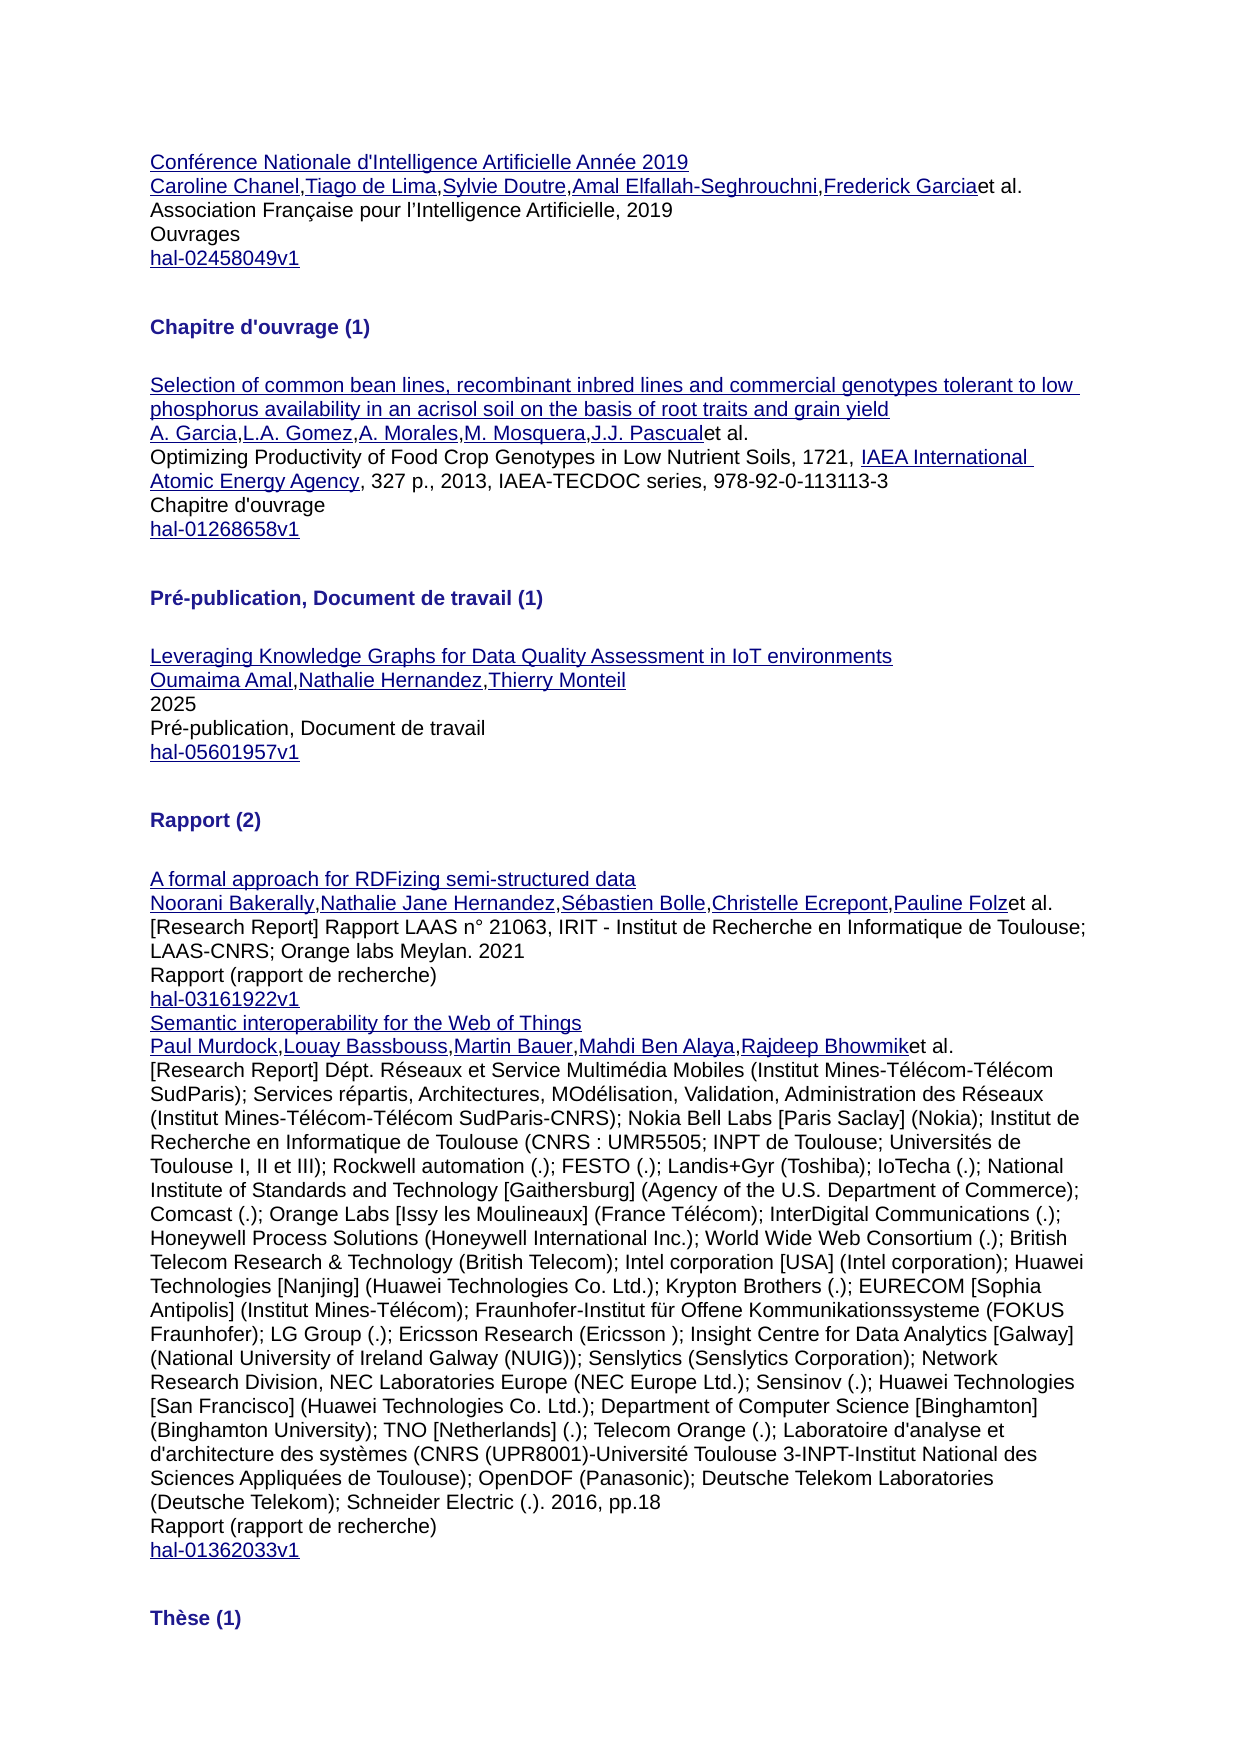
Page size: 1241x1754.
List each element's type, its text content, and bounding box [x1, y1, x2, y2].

subtitle Chapitre d'ouvrage (1) [150, 314, 1090, 338]
table_header A formal approach for RDFizing semi-structured data Noorani Bakerally,Nathalie Jane Hernandez,Sébastien Bolle,Christelle Ecrepont,Pauline Folzet al. [Research Report] Rapport LAAS n° 21063, IRIT - Institut de Recherche en Informatique de Toulouse; LAAS-CNRS; Orange labs Meylan. 2021 Rapport (rapport de recherche) hal-03161922v1 [150, 867, 1090, 1010]
table_header Conférence Nationale d'Intelligence Artificielle Année 2019 Caroline Chanel,Tiago de Lima,Sylvie Doutre,Amal Elfallah-Seghrouchni,Frederick Garciaet al. Association Française pour l’Intelligence Artificielle, 2019 Ouvrages hal-02458049v1 [150, 150, 1090, 270]
table_cell Semantic interoperability for the Web of Things Paul Murdock,Louay Bassbouss,Martin Bauer,Mahdi Ben Alaya,Rajdeep Bhowmiket al. [Research Report] Dépt. Réseaux et Service Multimédia Mobiles (Institut Mines-Télécom-Télécom SudParis); Services répartis, Architectures, MOdélisation, Validation, Administration des Réseaux (Institut Mines-Télécom-Télécom SudParis-CNRS); Nokia Bell Labs [Paris Saclay] (Nokia); Institut de Recherche en Informatique de Toulouse (CNRS : UMR5505; INPT de Toulouse; Universités de Toulouse I, II et III); Rockwell automation (.); FESTO (.); Landis+Gyr (Toshiba); IoTecha (.); National Institute of Standards and Technology [Gaithersburg] (Agency of the U.S. Department of Commerce); Comcast (.); Orange Labs [Issy les Moulineaux] (France Télécom); InterDigital Communications (.); Honeywell Process Solutions (Honeywell International Inc.); World Wide Web Consortium (.); British Telecom Research & Technology (British Telecom); Intel corporation [USA] (Intel corporation); Huawei Technologies [Nanjing] (Huawei Technologies Co. Ltd.); Krypton Brothers (.); EURECOM [Sophia Antipolis] (Institut Mines-Télécom); Fraunhofer-Institut für Offene Kommunikationssysteme (FOKUS Fraunhofer); LG Group (.); Ericsson Research (Ericsson ); Insight Centre for Data Analytics [Galway] (National University of Ireland Galway (NUIG)); Senslytics (Senslytics Corporation); Network Research Division, NEC Laboratories Europe (NEC Europe Ltd.); Sensinov (.); Huawei Technologies [San Francisco] (Huawei Technologies Co. Ltd.); Department of Computer Science [Binghamton] (Binghamton University); TNO [Netherlands] (.); Telecom Orange (.); Laboratoire d'analyse et d'architecture des systèmes (CNRS (UPR8001)-Université Toulouse 3-INPT-Institut National des Sciences Appliquées de Toulouse); OpenDOF (Panasonic); Deutsche Telekom Laboratories (Deutsche Telekom); Schneider Electric (.). 2016, pp.18 Rapport (rapport de recherche) hal-01362033v1 [150, 1010, 1090, 1561]
subtitle Rapport (2) [150, 808, 1090, 832]
table_header Selection of common bean lines, recombinant inbred lines and commercial genotypes tolerant to low phosphorus availability in an acrisol soil on the basis of root traits and grain yield A. Garcia,L.A. Gomez,A. Morales,M. Mosquera,J.J. Pascualet al. Optimizing Productivity of Food Crop Genotypes in Low Nutrient Soils, 1721, IAEA International Atomic Energy Agency, 327 p., 2013, IAEA-TECDOC series, 978-92-0-113113-3 Chapitre d'ouvrage hal-01268658v1 [150, 373, 1090, 541]
subtitle Pré-publication, Document de travail (1) [150, 585, 1090, 609]
subtitle Thèse (1) [150, 1606, 1090, 1630]
table_header Leveraging Knowledge Graphs for Data Quality Assessment in IoT environments Oumaima Amal,Nathalie Hernandez,Thierry Monteil 2025 Pré-publication, Document de travail hal-05601957v1 [150, 644, 1090, 763]
